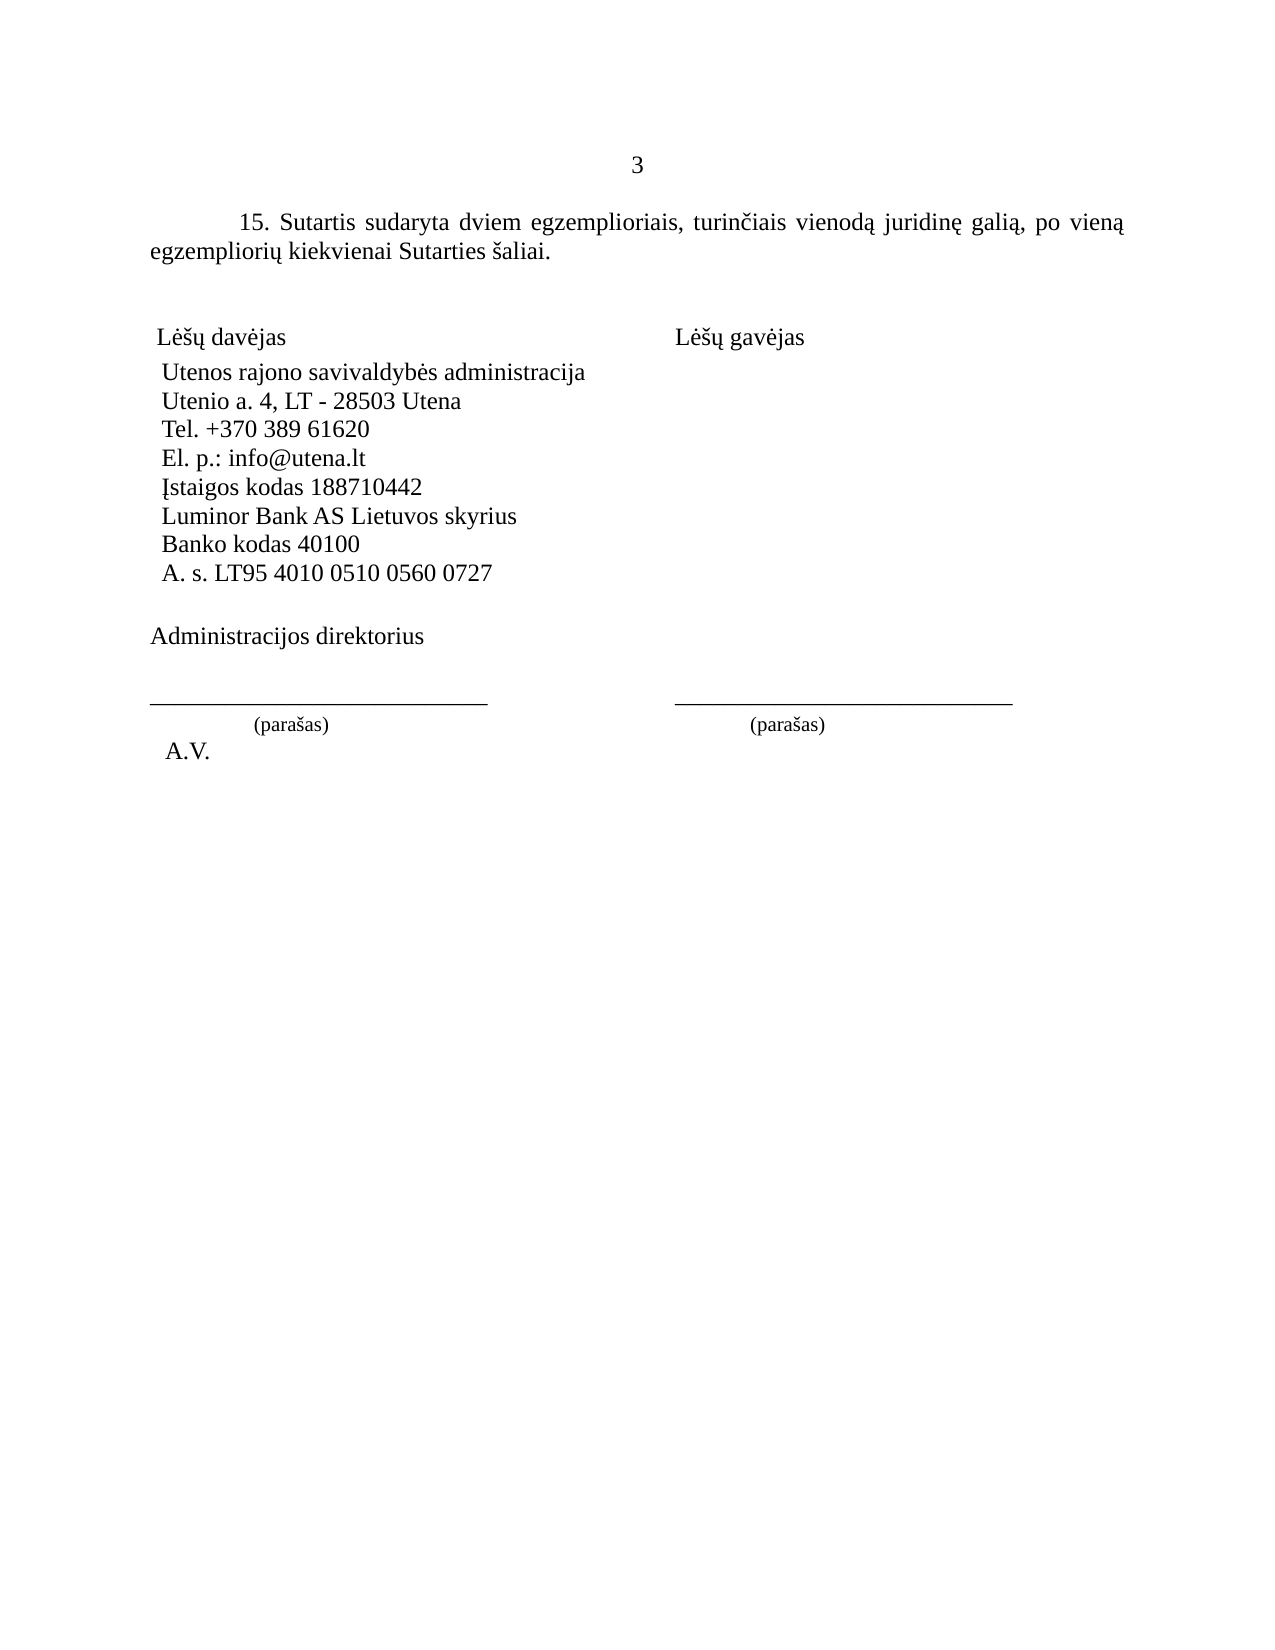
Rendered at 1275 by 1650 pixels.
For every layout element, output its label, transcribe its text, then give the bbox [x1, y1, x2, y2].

text ___________________________ ___________________________ [150, 679, 1125, 708]
table_header Utenos rajono savivaldybės administracija Utenio a. 4, LT - 28503 Utena Tel. +370 389 61620 El. p.: info@utena.lt Įstaigos kodas 188710442 Luminor Bank AS Lietuvos skyrius Banko kodas 40100 A. s. LT95 4010 0510 0560 0727 [156, 351, 622, 593]
text (parašas) (parašas) [150, 708, 1125, 736]
text A.V. [150, 736, 1125, 765]
text Lėšų davėjas Lėšų gavėjas [150, 322, 1125, 351]
text Administracijos direktorius [150, 621, 1125, 650]
text 15. Sutartis sudaryta dviem egzemplioriais, turinčiais vienodą juridinę galią, po vieną egzempliorių kiekvienai Sutarties šaliai. [150, 207, 1125, 265]
